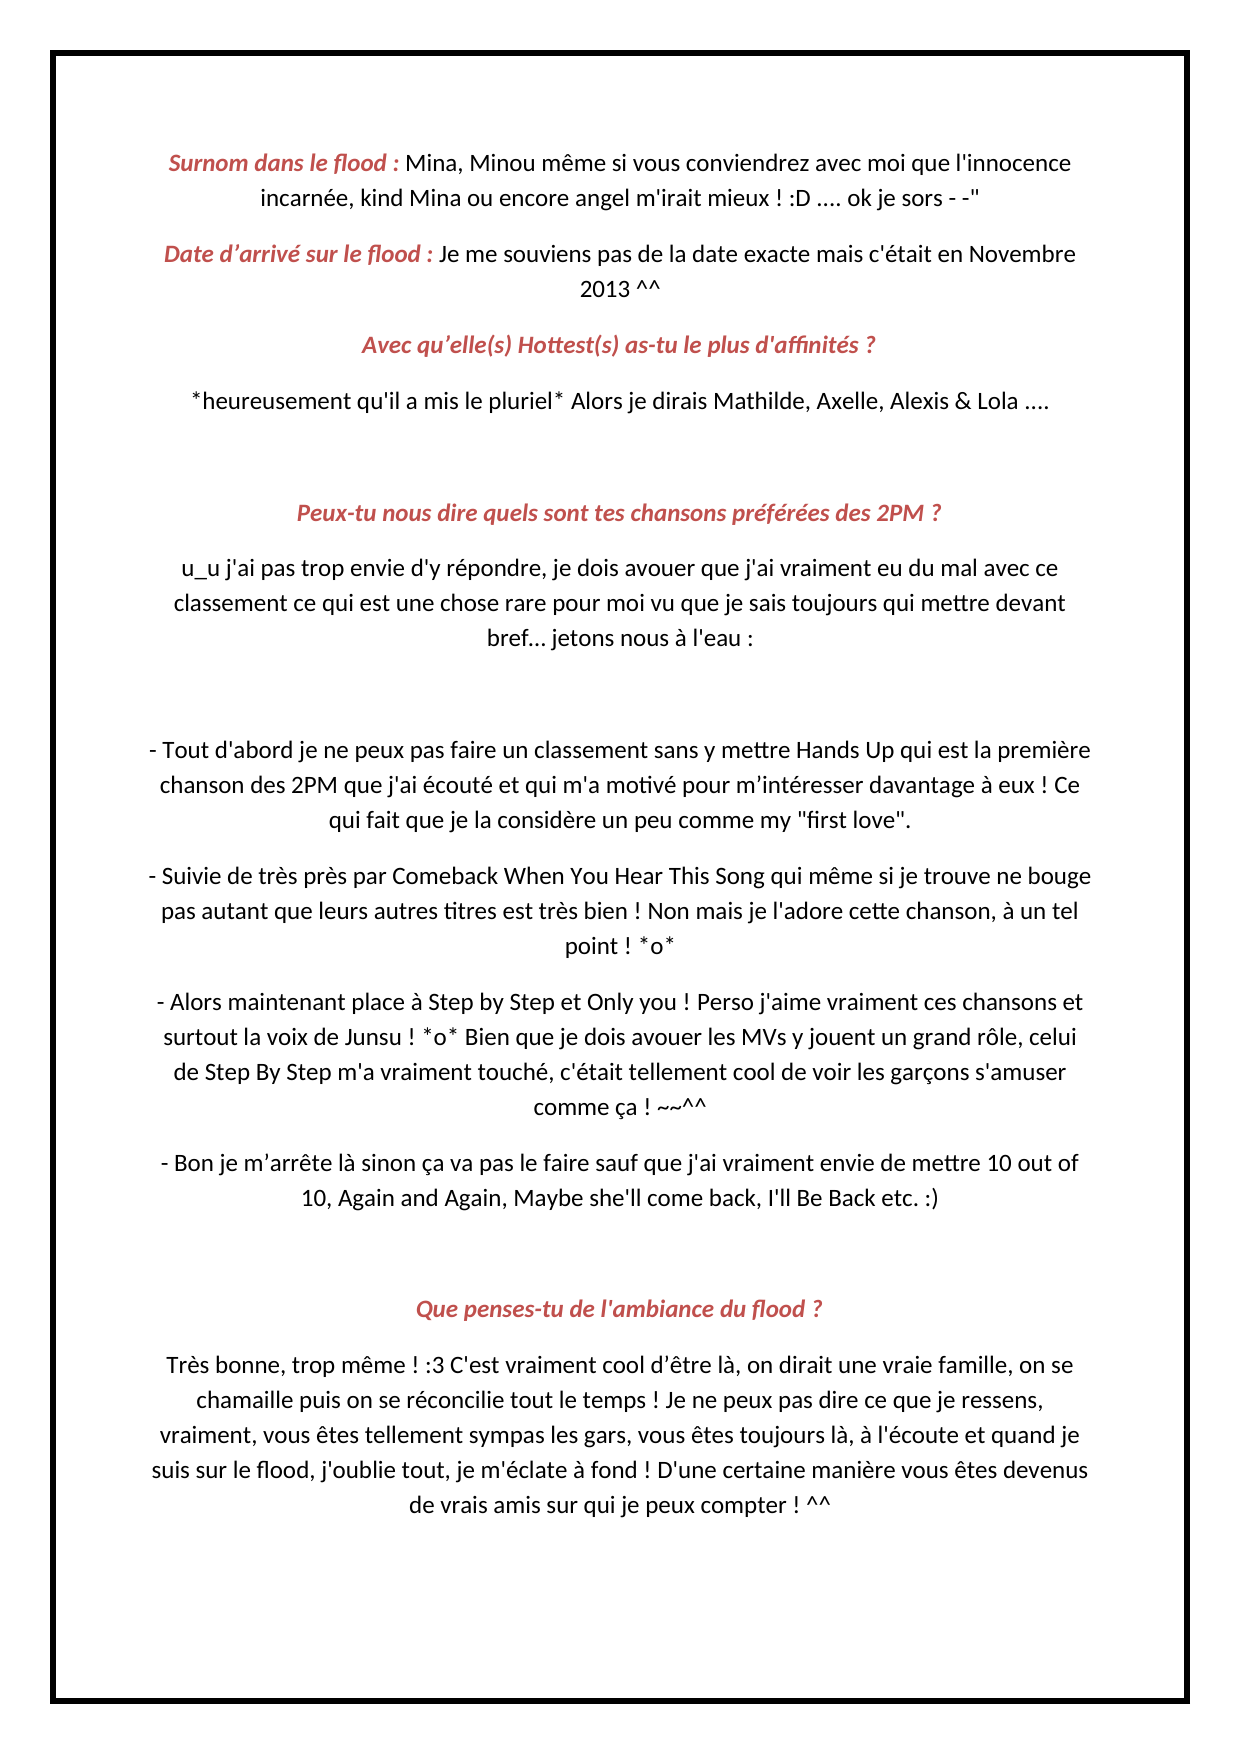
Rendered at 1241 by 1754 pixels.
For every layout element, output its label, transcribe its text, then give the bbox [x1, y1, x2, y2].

text Que penses-tu de l'ambiance du flood ? [148, 1293, 1093, 1324]
text u_u j'ai pas trop envie d'y répondre, je dois avouer que j'ai vraiment eu du mal avec ce classement ce qui est une chose rare pour moi vu que je sais toujours qui mettre devant bref… jetons nous à l'eau : [148, 553, 1093, 653]
text *heureusement qu'il a mis le pluriel* Alors je dirais Mathilde, Axelle, Alexis & Lola .... [148, 385, 1093, 416]
text Date d’arrivé sur le flood : Je me souviens pas de la date exacte mais c'était en Novembre 2013 ^^ [148, 238, 1093, 304]
text - Alors maintenant place à Step by Step et Only you ! Perso j'aime vraiment ces chansons et surtout la voix de Junsu ! *o* Bien que je dois avouer les MVs y jouent un grand rôle, celui de Step By Step m'a vraiment touché, c'était tellement cool de voir les garçons s'amuser comme ça ! ~~^^ [148, 986, 1093, 1121]
text Très bonne, trop même ! :3 C'est vraiment cool d’être là, on dirait une vraie famille, on se chamaille puis on se réconcilie tout le temps ! Je ne peux pas dire ce que je ressens, vraiment, vous êtes tellement sympas les gars, vous êtes toujours là, à l'écoute et quand je suis sur le flood, j'oublie tout, je m'éclate à fond ! D'une certaine manière vous êtes devenus de vrais amis sur qui je peux compter ! ^^ [148, 1349, 1093, 1520]
text Surnom dans le flood : Mina, Minou même si vous conviendrez avec moi que l'innocence incarnée, kind Mina ou encore angel m'irait mieux ! :D .... ok je sors - -" [148, 148, 1093, 213]
text - Tout d'abord je ne peux pas faire un classement sans y mettre Hands Up qui est la première chanson des 2PM que j'ai écouté et qui m'a motivé pour m’intéresser davantage à eux ! Ce qui fait que je la considère un peu comme my "first love". [148, 734, 1093, 835]
text - Bon je m’arrête là sinon ça va pas le faire sauf que j'ai vraiment envie de mettre 10 out of 10, Again and Again, Maybe she'll come back, I'll Be Back etc. :) [148, 1147, 1093, 1212]
text - Suivie de très près par Comeback When You Hear This Song qui même si je trouve ne bouge pas autant que leurs autres titres est très bien ! Non mais je l'adore cette chanson, à un tel point ! *o* [148, 860, 1093, 961]
text Avec qu’elle(s) Hottest(s) as-tu le plus d'affinités ? [148, 329, 1093, 360]
text Peux-tu nous dire quels sont tes chansons préférées des 2PM ? [148, 497, 1093, 527]
